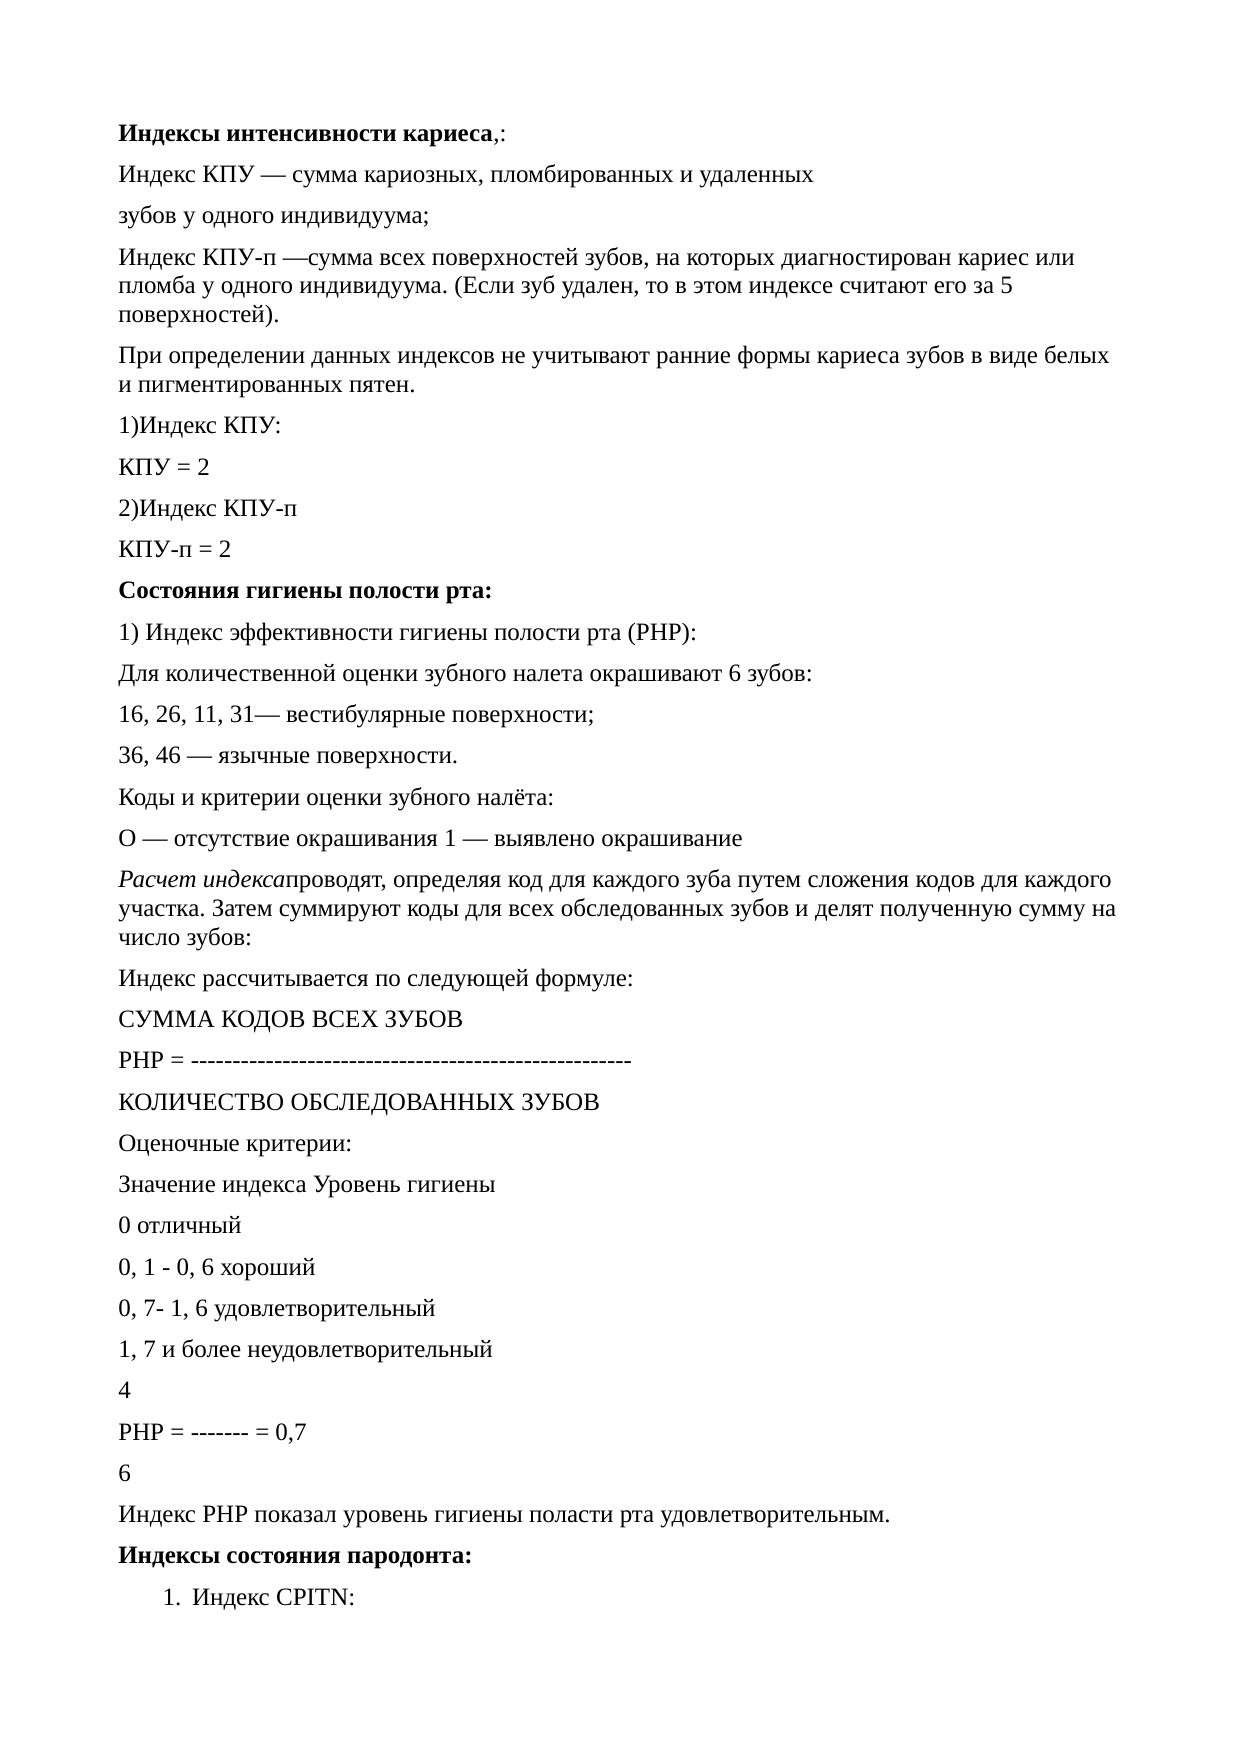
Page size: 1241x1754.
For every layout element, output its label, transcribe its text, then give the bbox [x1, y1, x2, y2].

text 36, 46 — язычные поверхности. [118, 741, 1122, 769]
text 16, 26, 11, 31— вестибулярные поверхности; [118, 699, 1122, 728]
text 1, 7 и более неудовлетворительный [118, 1334, 1122, 1363]
text 0, 7- 1, 6 удовлетворительный [118, 1293, 1122, 1322]
text Коды и критерии оценки зубного налёта: [118, 782, 1122, 811]
text 1)Индекс КПУ: [118, 411, 1122, 439]
text При определении данных индексов не учитывают ран­ние формы кариеса зубов в виде белых и пигментирован­ных пятен. [118, 341, 1122, 398]
text Индекс КПУ — сумма кариозных, пломбированных и удаленных [118, 159, 1122, 188]
text Индексы состояния пародонта: [118, 1541, 1122, 1569]
text Индекс РНР показал уровень гигиены поласти рта удовлетворительным. [118, 1499, 1122, 1528]
text О — отсутствие окрашивания 1 — выявлено окрашивание [118, 823, 1122, 852]
text 0 отличный [118, 1211, 1122, 1239]
list Индекс CPITN: [162, 1582, 1122, 1611]
text КПУ-п = 2 [118, 534, 1122, 563]
text 6 [118, 1458, 1122, 1487]
text Индекс рассчитывается по следующей формуле: [118, 963, 1122, 992]
text КПУ = 2 [118, 452, 1122, 481]
text СУММА КОДОВ ВСЕХ ЗУБОВ [118, 1004, 1122, 1033]
text Индексы интенсивности кариеса,: [118, 118, 1122, 147]
text Для количественной оценки зубного налета окрашивают 6 зубов: [118, 658, 1122, 687]
text Значение индекса Уровень гигиены [118, 1169, 1122, 1198]
text зубов у одного индивидуума; [118, 201, 1122, 229]
text РНР = ----------------------------------------------------- [118, 1046, 1122, 1074]
text Состояния гигиены полости рта: [118, 576, 1122, 604]
text Индекс КПУ-п —сумма всех поверхностей зубов, на ко­торых диагностирован кариес или пломба у одного инди­видуума. (Если зуб удален, то в этом индексе считают его за 5 поверхностей). [118, 242, 1122, 328]
text 4 [118, 1376, 1122, 1404]
text Оценочные критерии: [118, 1128, 1122, 1157]
text КОЛИЧЕСТВО ОБСЛЕДОВАННЫХ ЗУБОВ [118, 1087, 1122, 1116]
text РНР = ------- = 0,7 [118, 1417, 1122, 1446]
text 1) Индекс эффективности гигиены полости рта (РНР): [118, 617, 1122, 646]
text Расчет индексапроводят, определяя код для каждого зуба путем сложения кодов для каждого участка. Затем сумми­руют коды для всех обследованных зубов и делят получен­ную сумму на число зубов: [118, 864, 1122, 951]
text 0, 1 - 0, 6 хороший [118, 1252, 1122, 1281]
text 2)Индекс КПУ-п [118, 493, 1122, 522]
